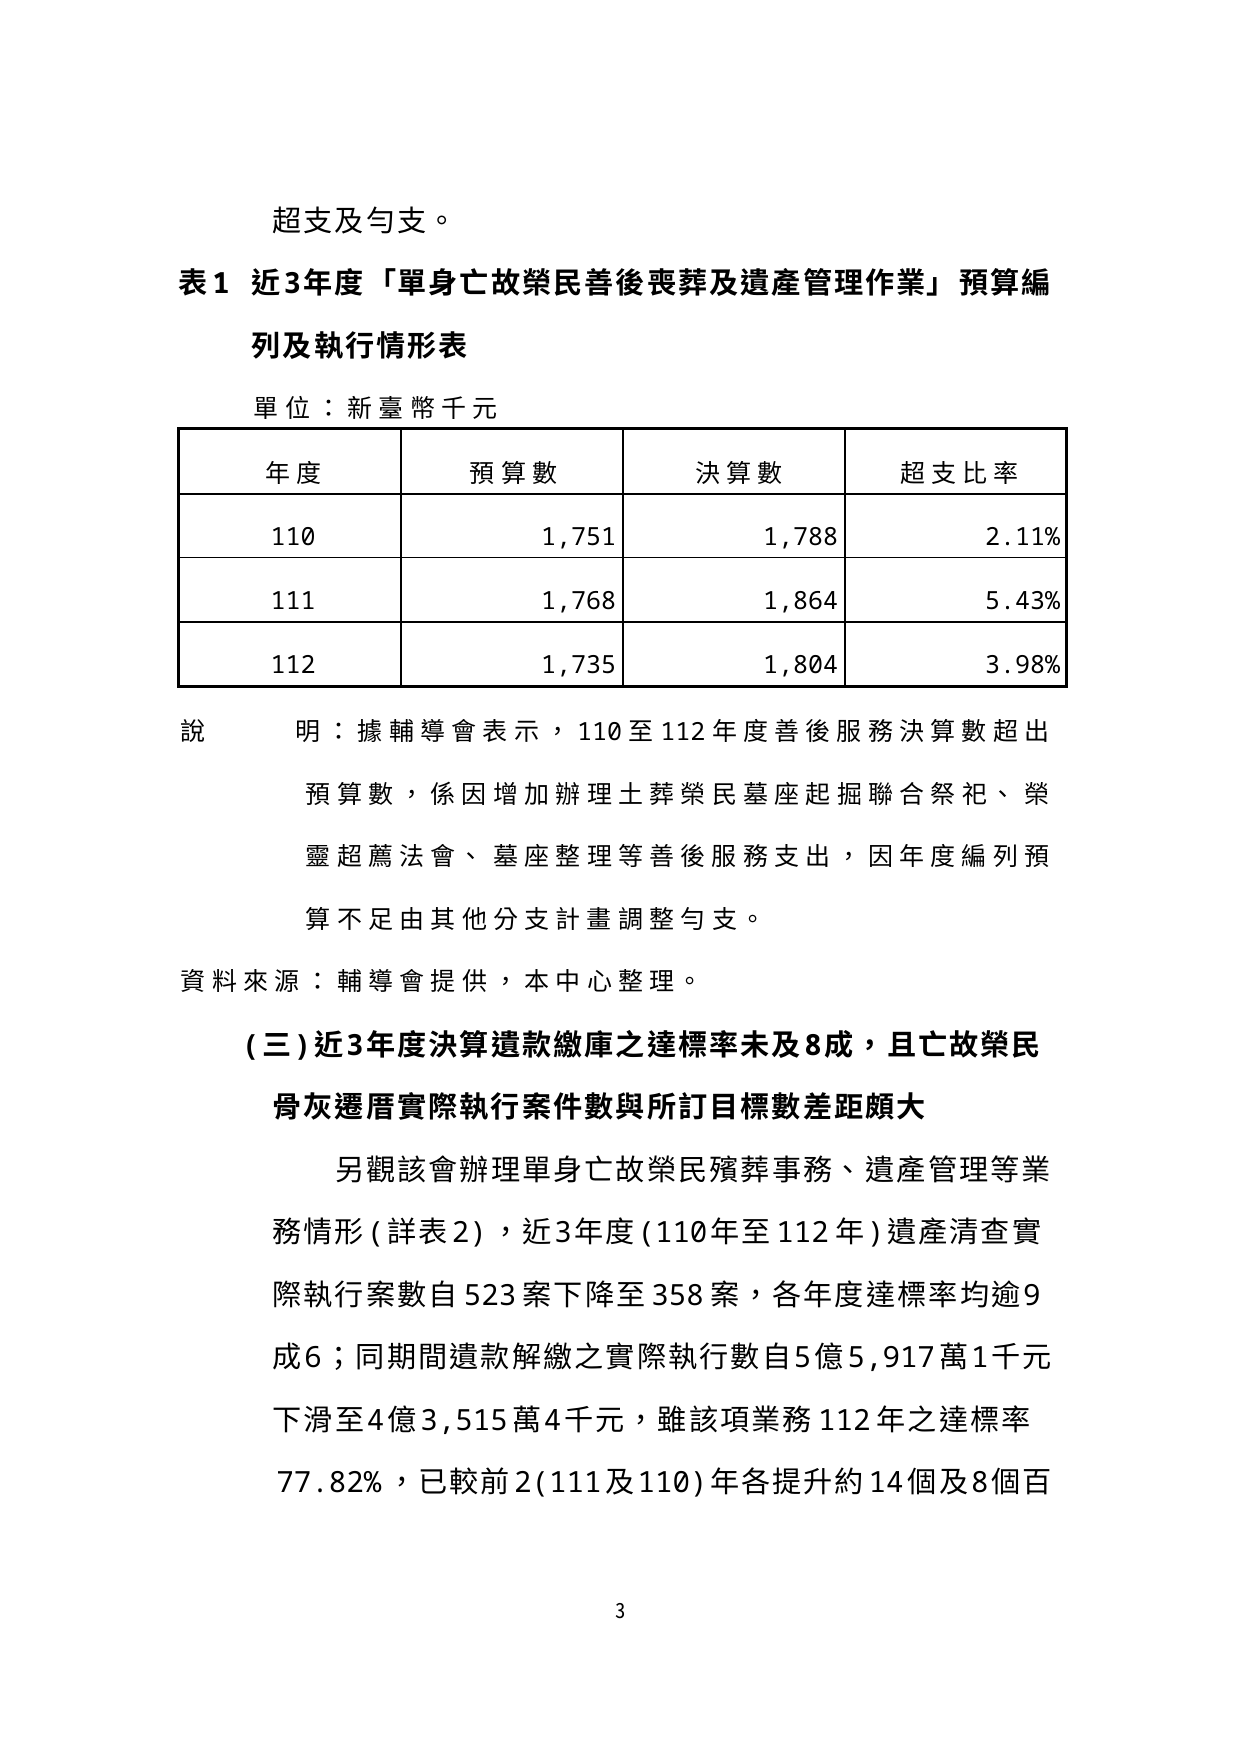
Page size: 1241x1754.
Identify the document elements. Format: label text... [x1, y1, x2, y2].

table_cell 1,788 [624, 495, 844, 557]
table_cell 1,751 [402, 495, 622, 557]
table_header 年度 [180, 430, 400, 493]
table_cell 1,864 [624, 558, 844, 621]
text (三)近3年度決算遺款繳庫之達標率未及8成，且亡故榮民骨灰遷厝實際執行案件數與所訂目標數差距頗大 [236, 1001, 1063, 1126]
table_cell 111 [180, 558, 400, 621]
table_cell 110 [180, 495, 400, 557]
text 說 明：據輔導會表示，110至112年度善後服務決算數超出預算數，係因增加辦理土葬榮民墓座起掘聯合祭祀、榮靈超薦法會、墓座整理等善後服務支出，因年度編列預算不足由其他分支計畫調整勻支。 [177, 688, 1063, 938]
table_cell 112 [180, 623, 400, 685]
table_cell 1,768 [402, 558, 622, 621]
table_header 決算數 [624, 430, 844, 493]
text 表1 近3年度「單身亡故榮民善後喪葬及遺產管理作業」預算編列及執行情形表 單位：新臺幣千元 [177, 240, 1063, 427]
table_cell 1,804 [624, 623, 844, 685]
table_cell 1,735 [402, 623, 622, 685]
table_header 超支比率 [846, 430, 1065, 493]
table_header 預算數 [402, 430, 622, 493]
table_cell 5.43% [846, 558, 1065, 621]
text 檢視輔導會提供之「單身亡故榮民善後喪葬及遺產管理作業」預算編列及執行情形(詳表1)，110至112年度「單身亡故榮民善後喪葬及遺產管理作業決算數分別為178萬8千元、186萬4千元及180萬4千元，超支比率各為2.11%、5.43%及3.98%，爰由其他分支計畫調整勻支，容待撙節開支，並妥適配置各分支計畫預算，以避免連年超支及勻支。 [266, 177, 1063, 240]
table_cell 3.98% [846, 623, 1065, 685]
text 另觀該會辦理單身亡故榮民殯葬事務、遺產管理等業務情形(詳表2)，近3年度(110年至112年)遺產清查實際執行案數自523案下降至358案，各年度達標率均逾9成6；同期間遺款解繳之實際執行數自5億5,917萬1千元下滑至4億3,515萬4千元，雖該項業務112年之達標率77.82%，已較前2(111及110)年各提升約14個及8個百 [266, 1126, 1063, 1501]
text 資料來源：輔導會提供，本中心整理。 [177, 938, 1063, 1001]
table_cell 2.11% [846, 495, 1065, 557]
